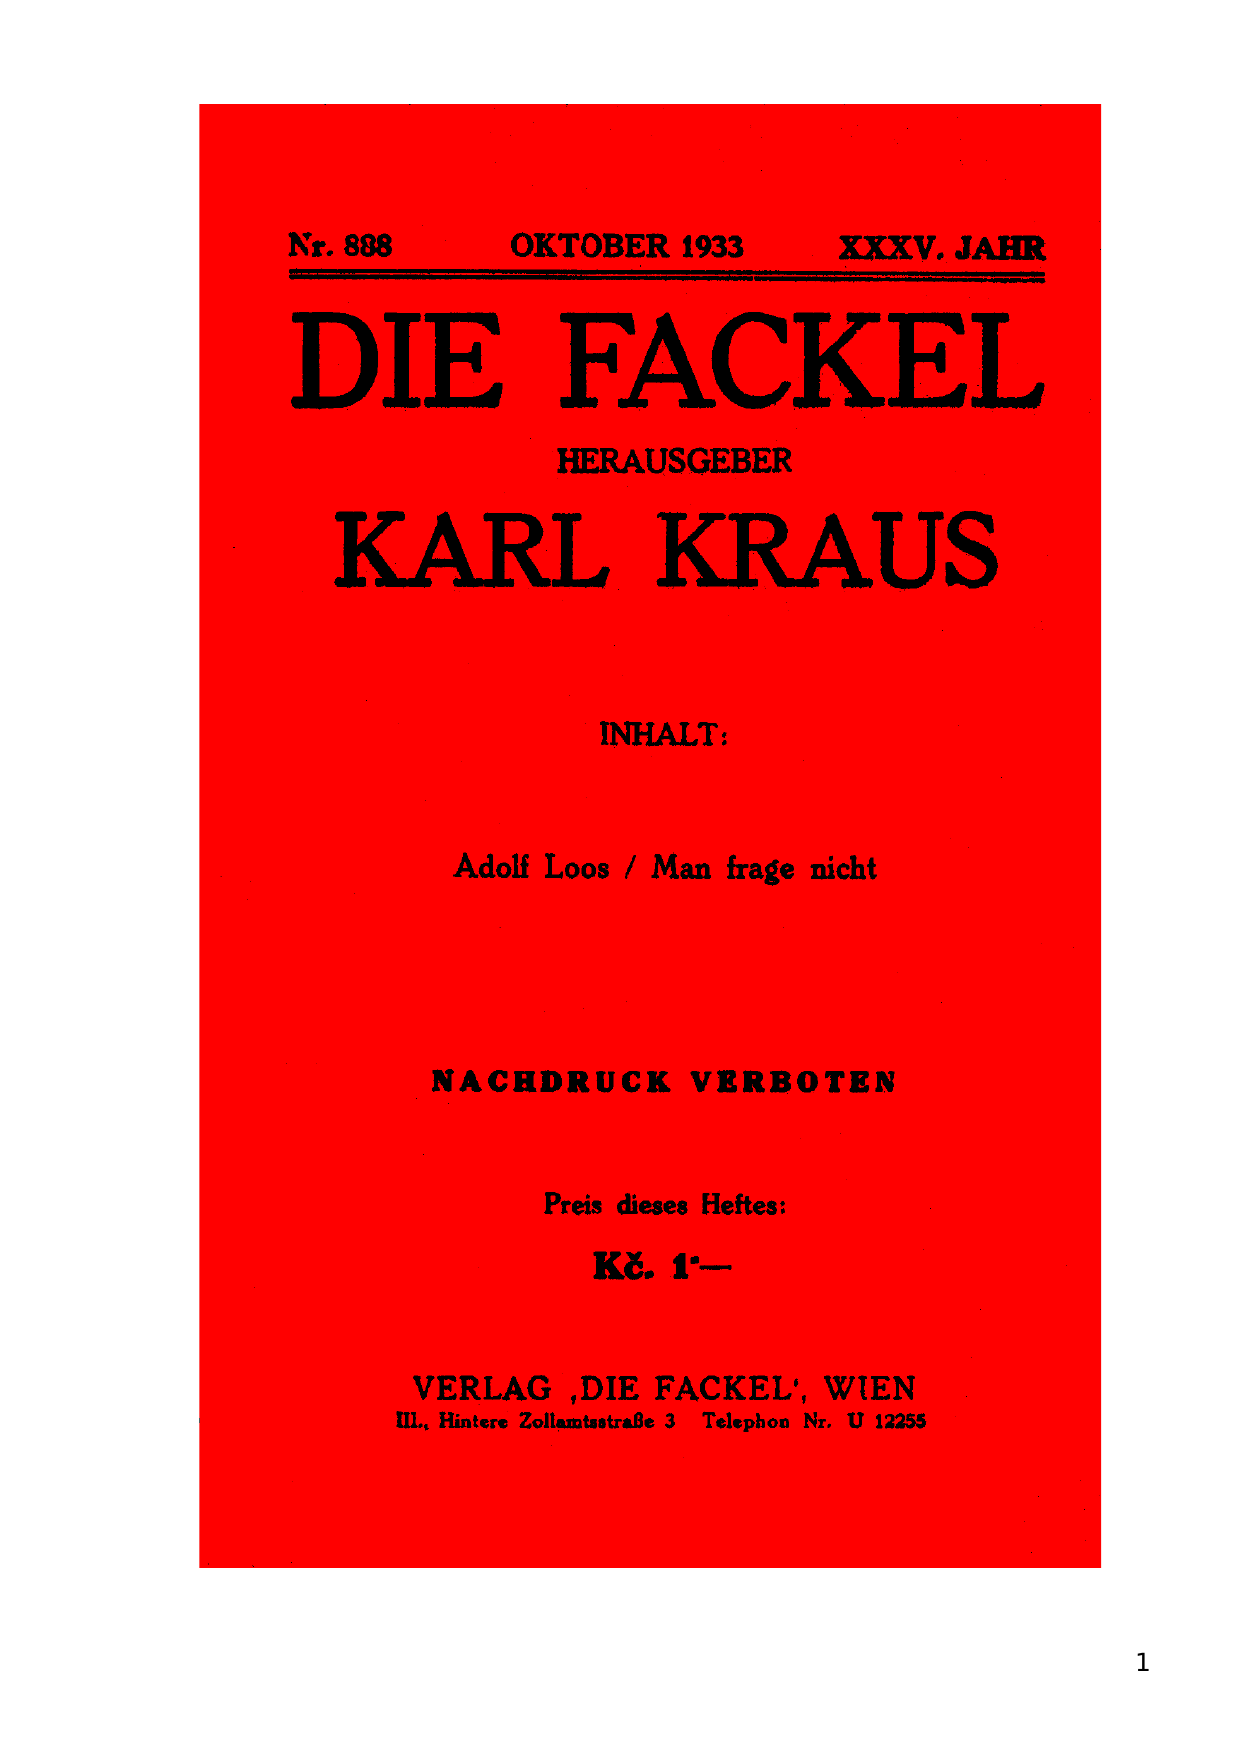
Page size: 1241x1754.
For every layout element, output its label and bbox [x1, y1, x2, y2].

picture [199, 104, 1102, 1568]
